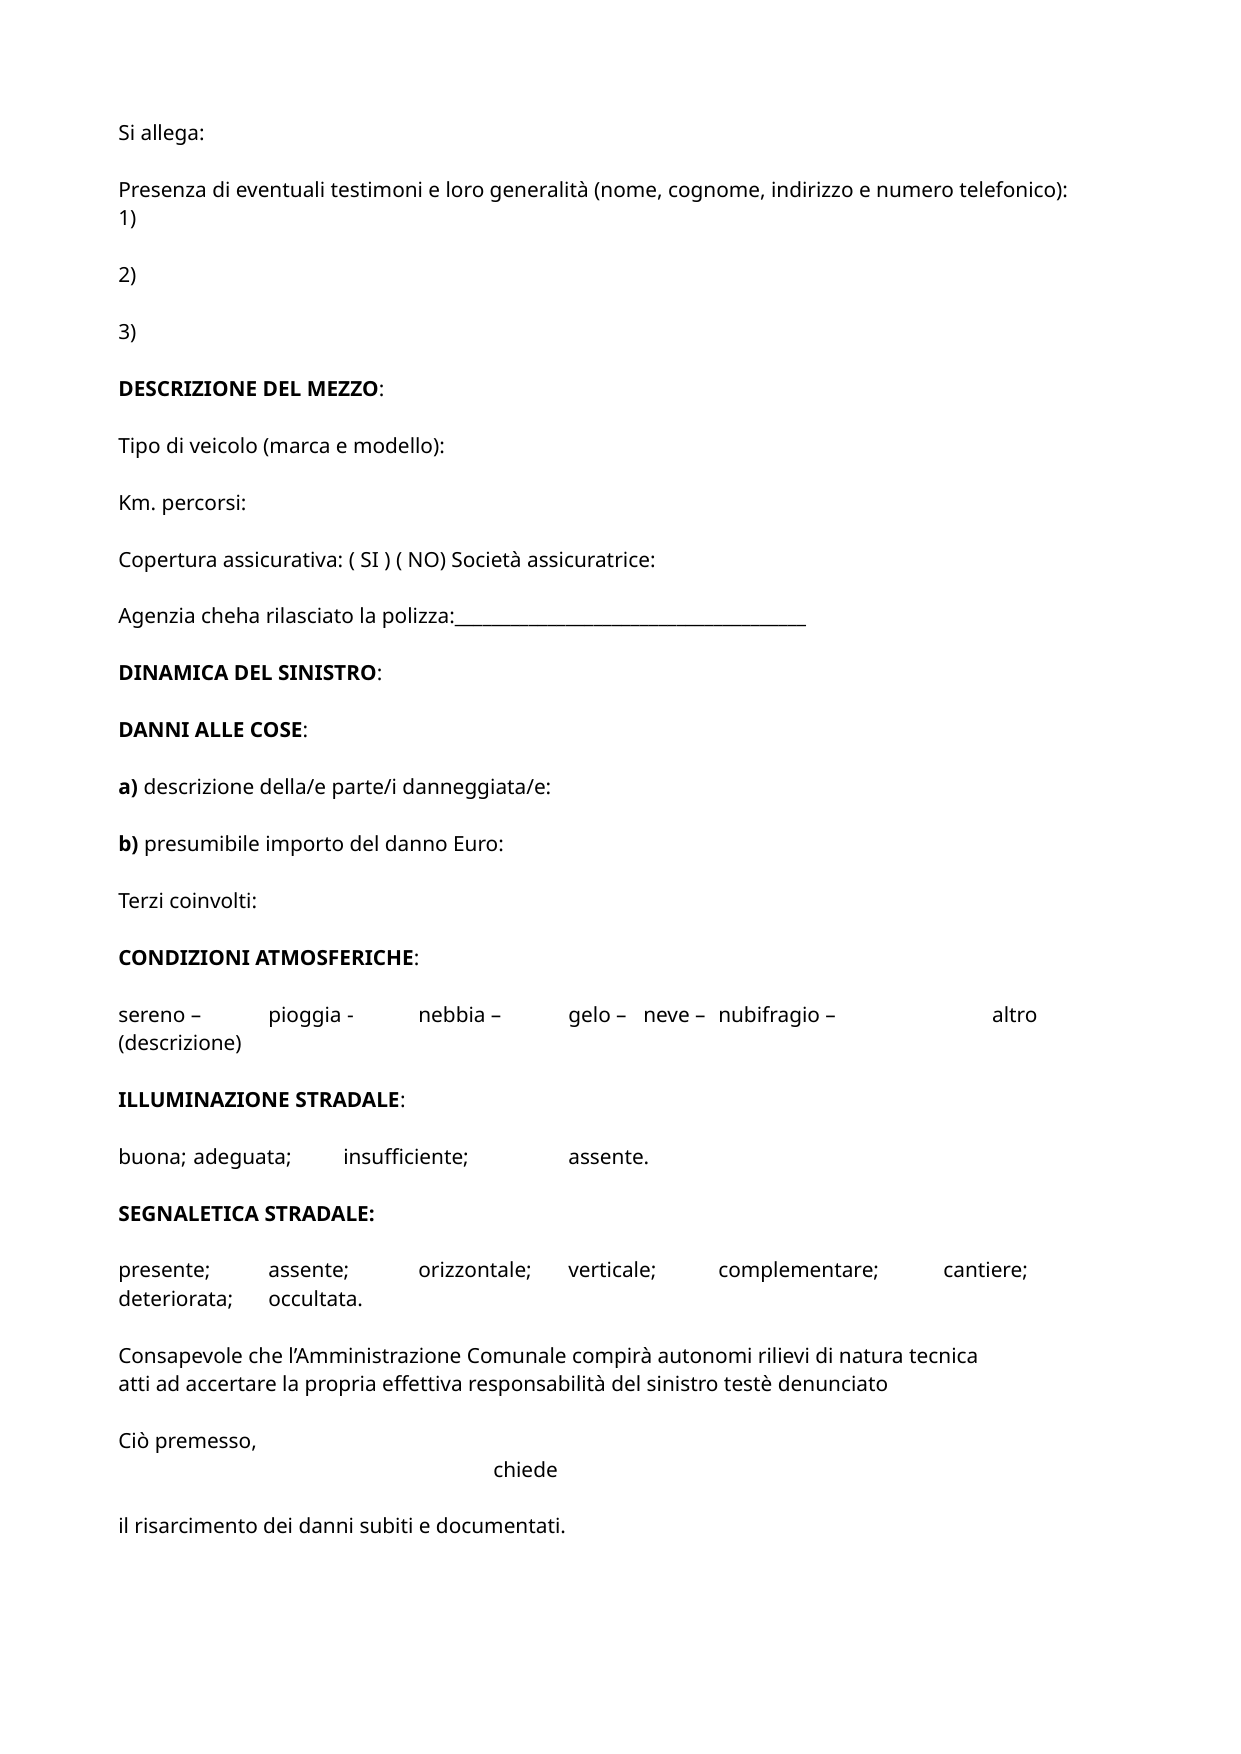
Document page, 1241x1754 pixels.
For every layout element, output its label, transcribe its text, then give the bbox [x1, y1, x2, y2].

text Km. percorsi: [118, 488, 1122, 516]
text Ciò premesso, [118, 1426, 1122, 1455]
text DINAMICA DEL SINISTRO: [118, 658, 1122, 687]
text ILLUMINAZIONE STRADALE: [118, 1085, 1122, 1113]
text Terzi coinvolti: [118, 886, 1122, 914]
text Tipo di veicolo (marca e modello): [118, 431, 1122, 459]
text atti ad accertare la propria effettiva responsabilità del sinistro testè denunciato [118, 1369, 1122, 1398]
text b) presumibile importo del danno Euro: [118, 829, 1122, 857]
text chiede [118, 1455, 1122, 1483]
text Consapevole che l’Amministrazione Comunale compirà autonomi rilievi di natura tecnica [118, 1341, 1122, 1369]
text 2) [118, 260, 1122, 289]
text DESCRIZIONE DEL MEZZO: [118, 374, 1122, 402]
text SEGNALETICA STRADALE: [118, 1199, 1122, 1227]
text 3) [118, 317, 1122, 346]
text presente; assente; orizzontale; verticale; complementare; cantiere; deteriorata; occultata. [118, 1256, 1122, 1312]
text CONDIZIONI ATMOSFERICHE: [118, 943, 1122, 971]
text Agenzia cheha rilasciato la polizza:______________________________________ [118, 602, 1122, 630]
text a) descrizione della/e parte/i danneggiata/e: [118, 772, 1122, 801]
text il risarcimento dei danni subiti e documentati. [118, 1512, 1122, 1540]
text Si allega: [118, 118, 1122, 147]
text sereno – pioggia - nebbia – gelo – neve – nubifragio – altro (descrizione) [118, 1000, 1122, 1057]
text DANNI ALLE COSE: [118, 715, 1122, 744]
text Presenza di eventuali testimoni e loro generalità (nome, cognome, indirizzo e numero telefonico): [118, 175, 1122, 203]
text buona; adeguata; insufficiente; assente. [118, 1142, 1122, 1170]
text 1) [118, 203, 1122, 232]
text Copertura assicurativa: ( SI ) ( NO) Società assicuratrice: [118, 545, 1122, 573]
